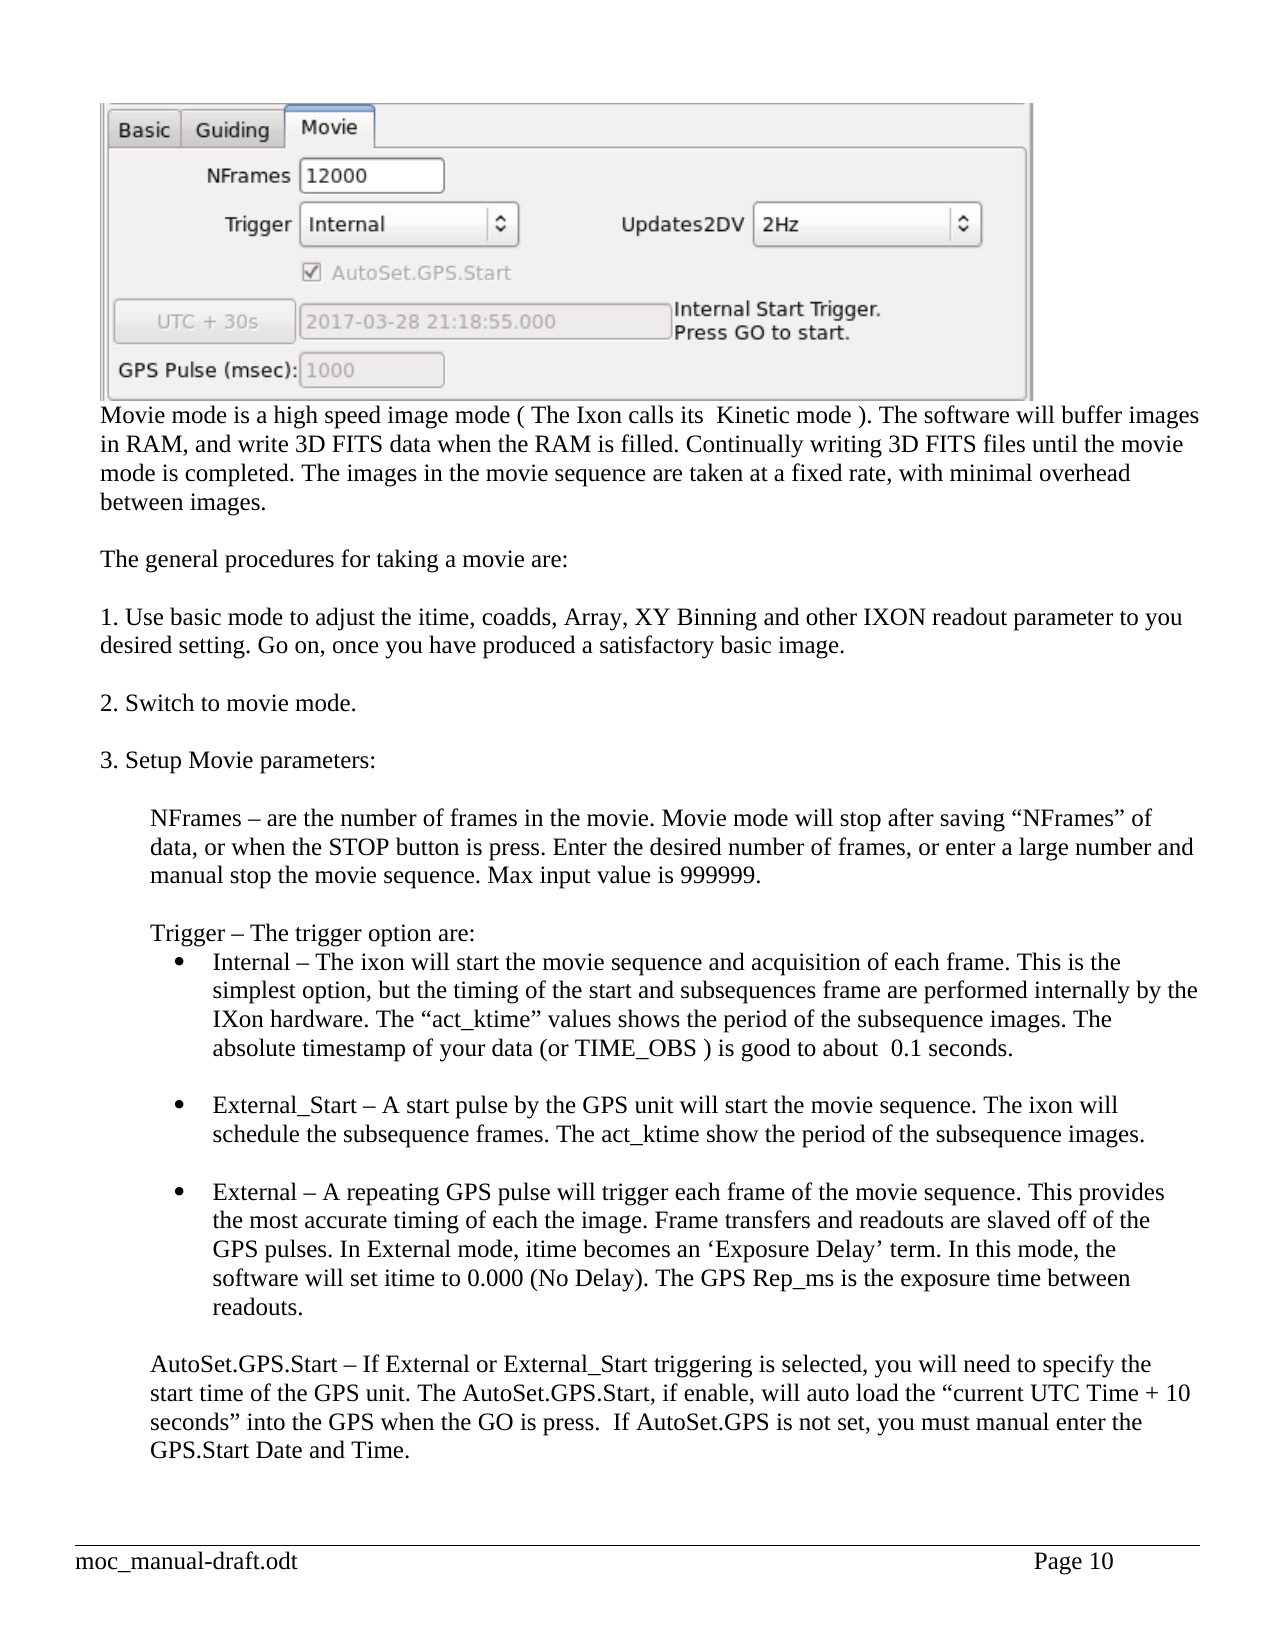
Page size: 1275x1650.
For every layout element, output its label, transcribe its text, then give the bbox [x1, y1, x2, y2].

text AutoSet.GPS.Start – If External or External_Start triggering is selected, you will need to specify the start time of the GPS unit. The AutoSet.GPS.Start, if enable, will auto load the “current UTC Time + 10 seconds” into the GPS when the GO is press. If AutoSet.GPS is not set, you must manual enter the GPS.Start Date and Time. [150, 1349, 1200, 1464]
text The general procedures for taking a movie are: [100, 544, 1200, 573]
text NFrames – are the number of frames in the movie. Movie mode will stop after saving “NFrames” of data, or when the STOP button is press. Enter the desired number of frames, or enter a large number and manual stop the movie sequence. Max input value is 999999. [150, 803, 1200, 889]
list External – A repeating GPS pulse will trigger each frame of the movie sequence. This provides the most accurate timing of each the image. Frame transfers and readouts are slaved off of the GPS pulses. In External mode, itime becomes an ‘Exposure Delay’ term. In this mode, the software will set itime to 0.000 (No Delay). The GPS Rep_ms is the exposure time between readouts. [175, 1177, 1200, 1321]
text 1. Use basic mode to adjust the itime, coadds, Array, XY Binning and other IXON readout parameter to you desired setting. Go on, once you have produced a satisfactory basic image. [100, 602, 1200, 659]
list External_Start – A start pulse by the GPS unit will start the movie sequence. The ixon will schedule the subsequence frames. The act_ktime show the period of the subsequence images. [175, 1091, 1200, 1148]
text 2. Switch to movie mode. [100, 688, 1200, 717]
list Internal – The ixon will start the movie sequence and acquisition of each frame. This is the simplest option, but the timing of the start and subsequences frame are performed internally by the IXon hardware. The “act_ktime” values shows the period of the subsequence images. The absolute timestamp of your data (or TIME_OBS ) is good to about 0.1 seconds. [175, 947, 1200, 1062]
text 3. Setup Movie parameters: [100, 746, 1200, 774]
picture [100, 103, 1035, 401]
text Movie mode is a high speed image mode ( The Ixon calls its Kinetic mode ). The software will buffer images in RAM, and write 3D FITS data when the RAM is filled. Continually writing 3D FITS files until the movie mode is completed. The images in the movie sequence are taken at a fixed rate, with minimal overhead between images. [100, 401, 1200, 516]
text Trigger – The trigger option are: [150, 918, 1200, 947]
